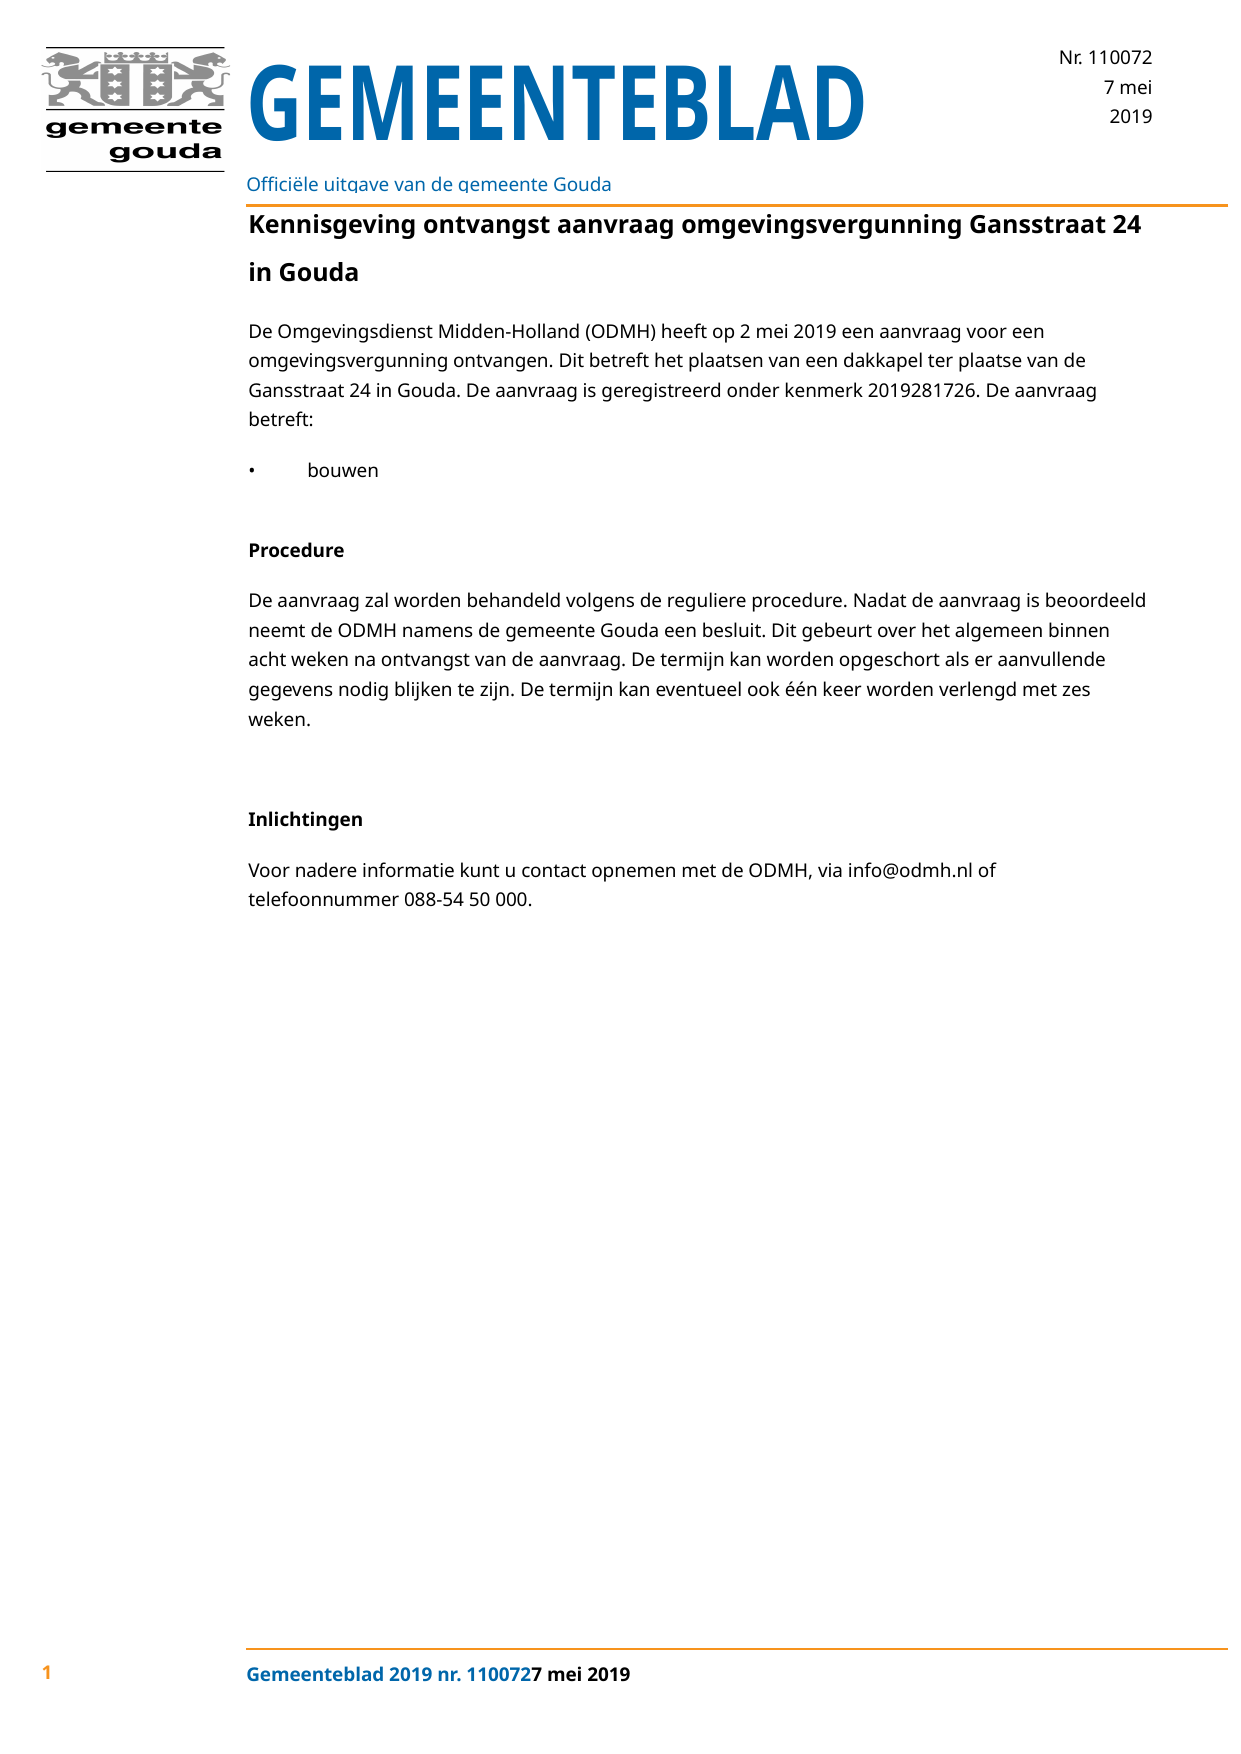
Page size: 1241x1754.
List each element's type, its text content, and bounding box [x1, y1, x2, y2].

text Kennisgeving ontvangst aanvraag omgevingsvergunning Gansstraat 24 in Gouda [248, 207, 1152, 288]
text Voor nadere informatie kunt u contact opnemen met de ODMH, via info@odmh.nl of telefoonnummer 088-54 50 000. [248, 857, 1152, 912]
list bouwen [248, 457, 1152, 483]
text De Omgevingsdienst Midden-Holland (ODMH) heeft op 2 mei 2019 een aanvraag voor een omgevingsvergunning ontvangen. Dit betreft het plaatsen van een dakkapel ter plaatse van de Gansstraat 24 in Gouda. De aanvraag is geregistreerd onder kenmerk 2019281726. De aanvraag betreft: [248, 318, 1152, 432]
text Procedure [248, 537, 1152, 563]
picture [41, 47, 231, 172]
text De aanvraag zal worden behandeld volgens de reguliere procedure. Nadat de aanvraag is beoordeeld neemt de ODMH namens de gemeente Gouda een besluit. Dit gebeurt over het algemeen binnen acht weken na ontvangst van de aanvraag. De termijn kan worden opgeschort als er aanvullende gegevens nodig blijken te zijn. De termijn kan eventueel ook één keer worden verlengd met zes weken. [248, 587, 1152, 732]
text Inlichtingen [248, 807, 1152, 832]
